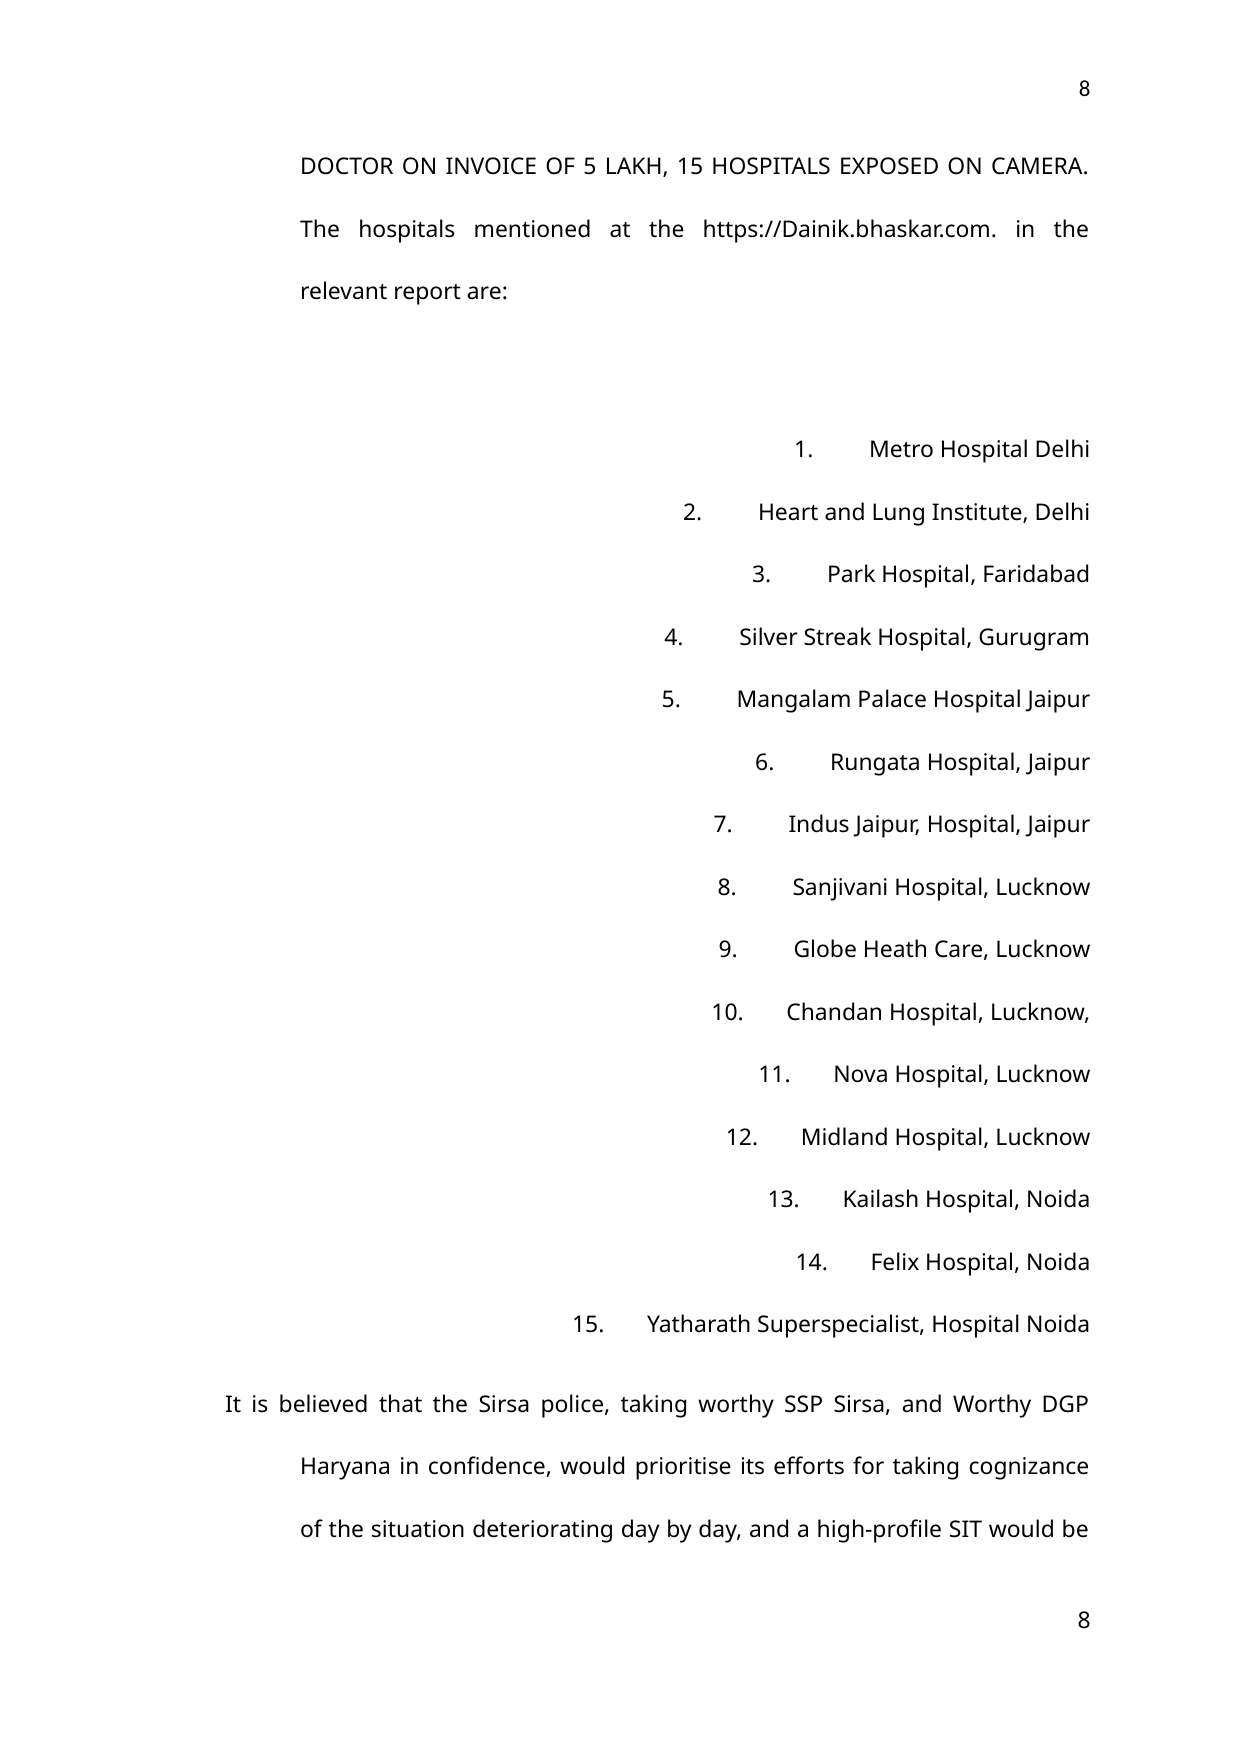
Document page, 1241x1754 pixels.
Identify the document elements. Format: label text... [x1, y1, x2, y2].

text It is believed that the Sirsa police, taking worthy SSP Sirsa, and Worthy DGP Haryana in confidence, would prioritise its efforts for taking cognizance of the situation deteriorating day by day, and a high-profile SIT would be [225, 1387, 1090, 1544]
text DOCTOR ON INVOICE OF 5 LAKH, 15 HOSPITALS EXPOSED ON CAMERA. The hospitals mentioned at the https://Dainik.bhaskar.com. in the relevant report are: [225, 150, 1090, 306]
list Kailash Hospital, Noida [375, 1183, 1090, 1214]
list Globe Heath Care, Lucknow [375, 933, 1090, 964]
list Felix Hospital, Noida [375, 1246, 1090, 1277]
list Midland Hospital, Lucknow [375, 1121, 1090, 1152]
list Sanjivani Hospital, Lucknow [375, 871, 1090, 902]
list Silver Streak Hospital, Gurugram [375, 621, 1090, 652]
list Heart and Lung Institute, Delhi [375, 496, 1090, 527]
list Yatharath Superspecialist, Hospital Noida [375, 1308, 1090, 1339]
list Mangalam Palace Hospital Jaipur [375, 683, 1090, 714]
list Nova Hospital, Lucknow [375, 1058, 1090, 1089]
list Rungata Hospital, Jaipur [375, 746, 1090, 777]
list Metro Hospital Delhi [375, 433, 1090, 464]
list Indus Jaipur, Hospital, Jaipur [375, 808, 1090, 839]
list Chandan Hospital, Lucknow, [375, 996, 1090, 1027]
list Park Hospital, Faridabad [375, 558, 1090, 589]
